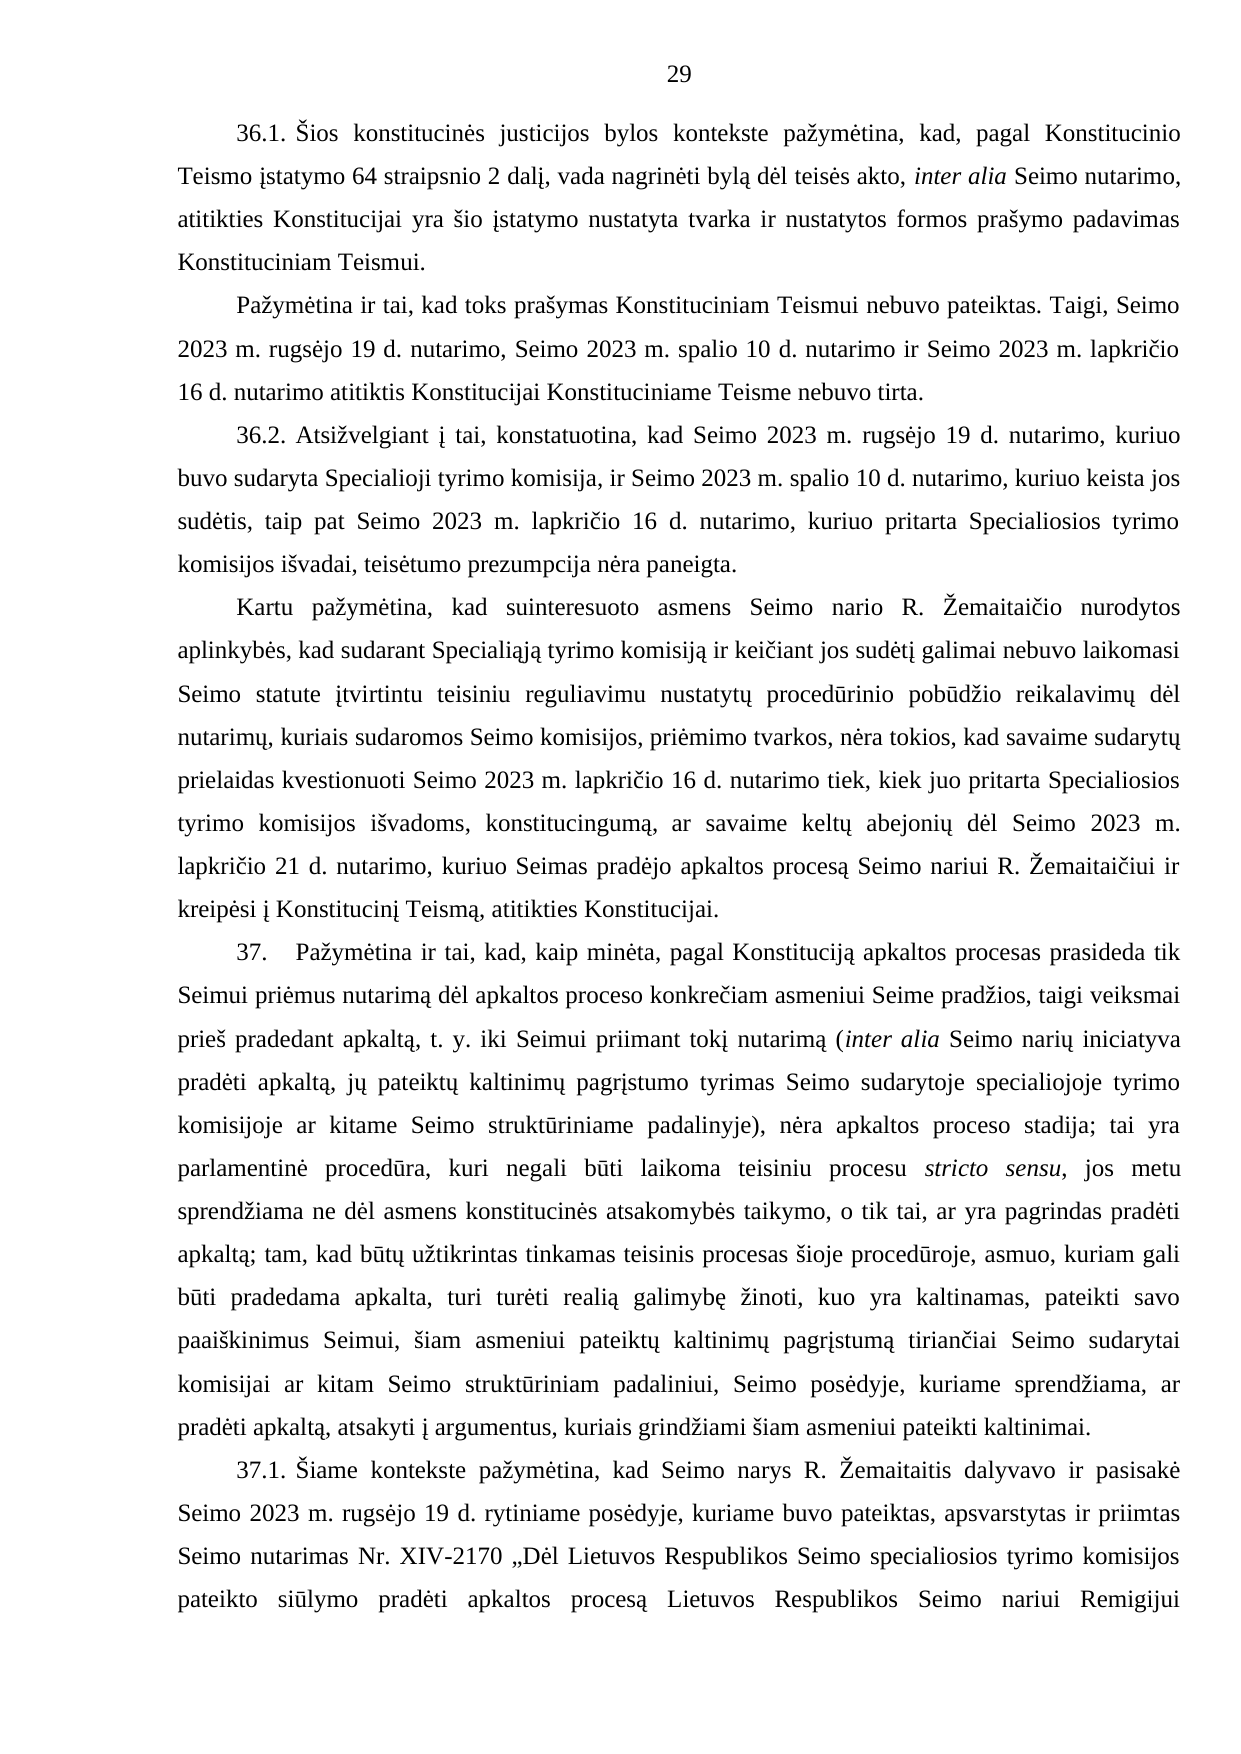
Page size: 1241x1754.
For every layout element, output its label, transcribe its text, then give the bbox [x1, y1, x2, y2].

text 36.2. Atsižvelgiant į tai, konstatuotina, kad Seimo 2023 m. rugsėjo 19 d. nutarimo, kuriuo buvo sudaryta Specialioji tyrimo komisija, ir Seimo 2023 m. spalio 10 d. nutarimo, kuriuo keista jos sudėtis, taip pat Seimo 2023 m. lapkričio 16 d. nutarimo, kuriuo pritarta Specialiosios tyrimo komisijos išvadai, teisėtumo prezumpcija nėra paneigta. [177, 420, 1181, 578]
text Kartu pažymėtina, kad suinteresuoto asmens Seimo nario R. Žemaitaičio nurodytos aplinkybės, kad sudarant Specialiąją tyrimo komisiją ir keičiant jos sudėtį galimai nebuvo laikomasi Seimo statute įtvirtintu teisiniu reguliavimu nustatytų procedūrinio pobūdžio reikalavimų dėl nutarimų, kuriais sudaromos Seimo komisijos, priėmimo tvarkos, nėra tokios, kad savaime sudarytų prielaidas kvestionuoti Seimo 2023 m. lapkričio 16 d. nutarimo tiek, kiek juo pritarta Specialiosios tyrimo komisijos išvadoms, konstitucingumą, ar savaime keltų abejonių dėl Seimo 2023 m. lapkričio 21 d. nutarimo, kuriuo Seimas pradėjo apkaltos procesą Seimo nariui R. Žemaitaičiui ir kreipėsi į Konstitucinį Teismą, atitikties Konstitucijai. [177, 592, 1181, 923]
text 36.1. Šios konstitucinės justicijos bylos kontekste pažymėtina, kad, pagal Konstitucinio Teismo įstatymo 64 straipsnio 2 dalį, vada nagrinėti bylą dėl teisės akto, inter alia Seimo nutarimo, atitikties Konstitucijai yra šio įstatymo nustatyta tvarka ir nustatytos formos prašymo padavimas Konstituciniam Teismui. [177, 118, 1181, 276]
text Pažymėtina ir tai, kad toks prašymas Konstituciniam Teismui nebuvo pateiktas. Taigi, Seimo 2023 m. rugsėjo 19 d. nutarimo, Seimo 2023 m. spalio 10 d. nutarimo ir Seimo 2023 m. lapkričio 16 d. nutarimo atitiktis Konstitucijai Konstituciniame Teisme nebuvo tirta. [177, 291, 1181, 406]
text 37. Pažymėtina ir tai, kad, kaip minėta, pagal Konstituciją apkaltos procesas prasideda tik Seimui priėmus nutarimą dėl apkaltos proceso konkrečiam asmeniui Seime pradžios, taigi veiksmai prieš pradedant apkaltą, t. y. iki Seimui priimant tokį nutarimą (inter alia Seimo narių iniciatyva pradėti apkaltą, jų pateiktų kaltinimų pagrįstumo tyrimas Seimo sudarytoje specialiojoje tyrimo komisijoje ar kitame Seimo struktūriniame padalinyje), nėra apkaltos proceso stadija; tai yra parlamentinė procedūra, kuri negali būti laikoma teisiniu procesu stricto sensu, jos metu sprendžiama ne dėl asmens konstitucinės atsakomybės taikymo, o tik tai, ar yra pagrindas pradėti apkaltą; tam, kad būtų užtikrintas tinkamas teisinis procesas šioje procedūroje, asmuo, kuriam gali būti pradedama apkalta, turi turėti realią galimybę žinoti, kuo yra kaltinamas, pateikti savo paaiškinimus Seimui, šiam asmeniui pateiktų kaltinimų pagrįstumą tiriančiai Seimo sudarytai komisijai ar kitam Seimo struktūriniam padaliniui, Seimo posėdyje, kuriame sprendžiama, ar pradėti apkaltą, atsakyti į argumentus, kuriais grindžiami šiam asmeniui pateikti kaltinimai. [177, 937, 1181, 1441]
text 37.1. Šiame kontekste pažymėtina, kad Seimo narys R. Žemaitaitis dalyvavo ir pasisakė Seimo 2023 m. rugsėjo 19 d. rytiniame posėdyje, kuriame buvo pateiktas, apsvarstytas ir priimtas Seimo nutarimas Nr. XIV-2170 „Dėl Lietuvos Respublikos Seimo specialiosios tyrimo komisijos pateikto siūlymo pradėti apkaltos procesą Lietuvos Respublikos Seimo nariui Remigijui [177, 1455, 1181, 1613]
